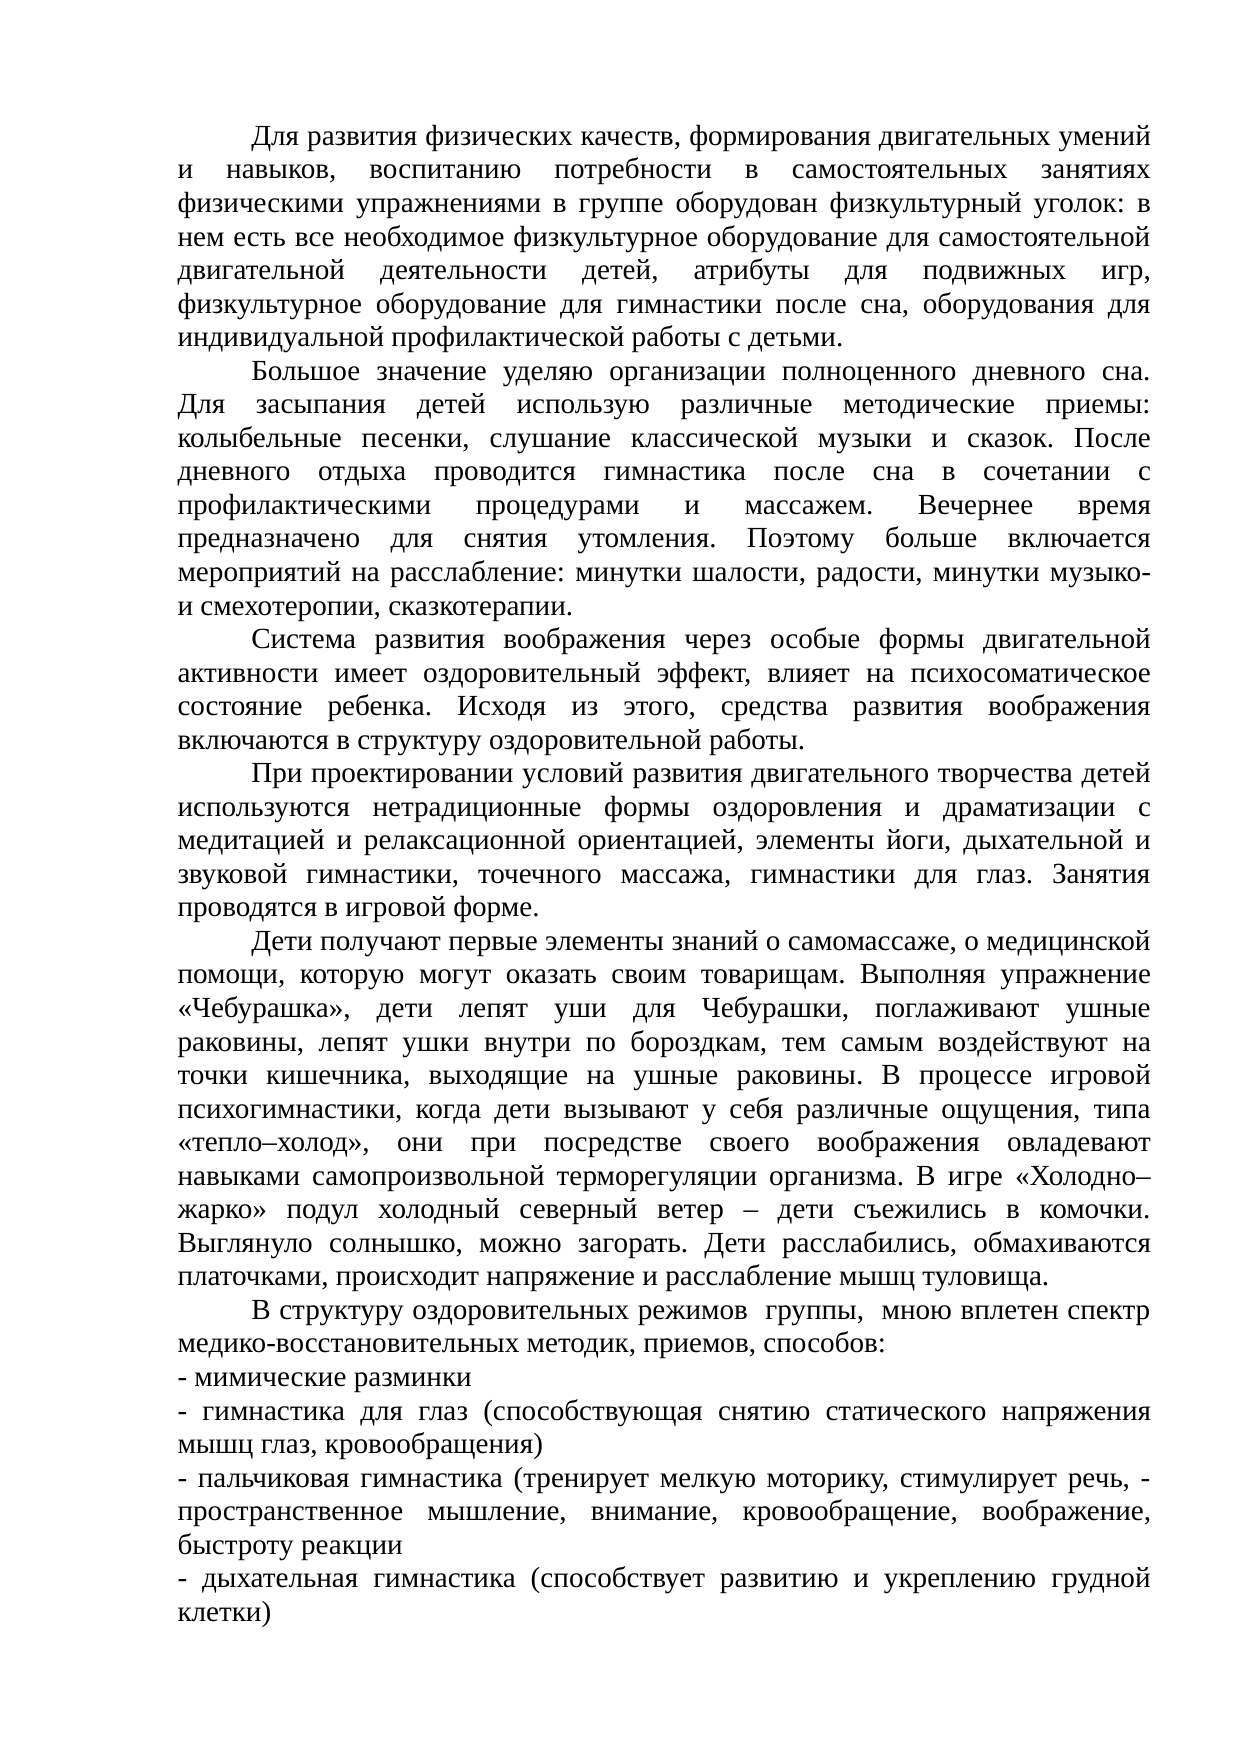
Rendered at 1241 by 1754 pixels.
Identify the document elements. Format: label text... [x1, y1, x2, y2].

text В структуру оздоровительных режимов группы, мною вплетен спектр медико-восстановительных методик, приемов, способов: [177, 1292, 1152, 1359]
text - гимнастика для глаз (способствующая снятию статического напряжения мышц глаз, кровообращения) [177, 1393, 1152, 1460]
text Дети получают первые элементы знаний о самомассаже, о медицинской помощи, которую могут оказать своим товарищам. Выполняя упражнение «Чебурашка», дети лепят уши для Чебурашки, поглаживают ушные раковины, лепят ушки внутри по бороздкам, тем самым воздействуют на точки кишечника, выходящие на ушные раковины. В процессе игровой психогимнастики, когда дети вызывают у себя различные ощущения, типа «тепло–холод», они при посредстве своего воображения овладевают навыками самопроизвольной терморегуляции организма. В игре «Холодно–жарко» подул холодный северный ветер – дети съежились в комочки. Выглянуло солнышко, можно загорать. Дети расслабились, обмахиваются платочками, происходит напряжение и расслабление мышц туловища. [177, 923, 1152, 1292]
text При проектировании условий развития двигательного творчества детей используются нетрадиционные формы оздоровления и драматизации с медитацией и релаксационной ориентацией, элементы йоги, дыхательной и звуковой гимнастики, точечного массажа, гимнастики для глаз. Занятия проводятся в игровой форме. [177, 755, 1152, 923]
text Для развития физических качеств, формирования двигательных умений и навыков, воспитанию потребности в самостоятельных занятиях физическими упражнениями в группе оборудован физкультурный уголок: в нем есть все необходимое физкультурное оборудование для самостоятельной двигательной деятельности детей, атрибуты для подвижных игр, физкультурное оборудование для гимнастики после сна, оборудования для индивидуальной профилактической работы с детьми. [177, 118, 1152, 353]
text Большое значение уделяю организации полноценного дневного сна. Для засыпания детей использую различные методические приемы: колыбельные песенки, слушание классической музыки и сказок. После дневного отдыха проводится гимнастика после сна в сочетании с профилактическими процедурами и массажем. Вечернее время предназначено для снятия утомления. Поэтому больше включается мероприятий на расслабление: минутки шалости, радости, минутки музыко- и смехотеропии, сказкотерапии. [177, 353, 1152, 621]
text Система развития воображения через особые формы двигательной активности имеет оздоровительный эффект, влияет на психосоматическое состояние ребенка. Исходя из этого, средства развития воображения включаются в структуру оздоровительной работы. [177, 621, 1152, 755]
text - пальчиковая гимнастика (тренирует мелкую моторику, стимулирует речь, - пространственное мышление, внимание, кровообращение, воображение, быстроту реакции [177, 1460, 1152, 1560]
text - мимические разминки [177, 1359, 1152, 1393]
text - дыхательная гимнастика (способствует развитию и укреплению грудной клетки) [177, 1560, 1152, 1627]
